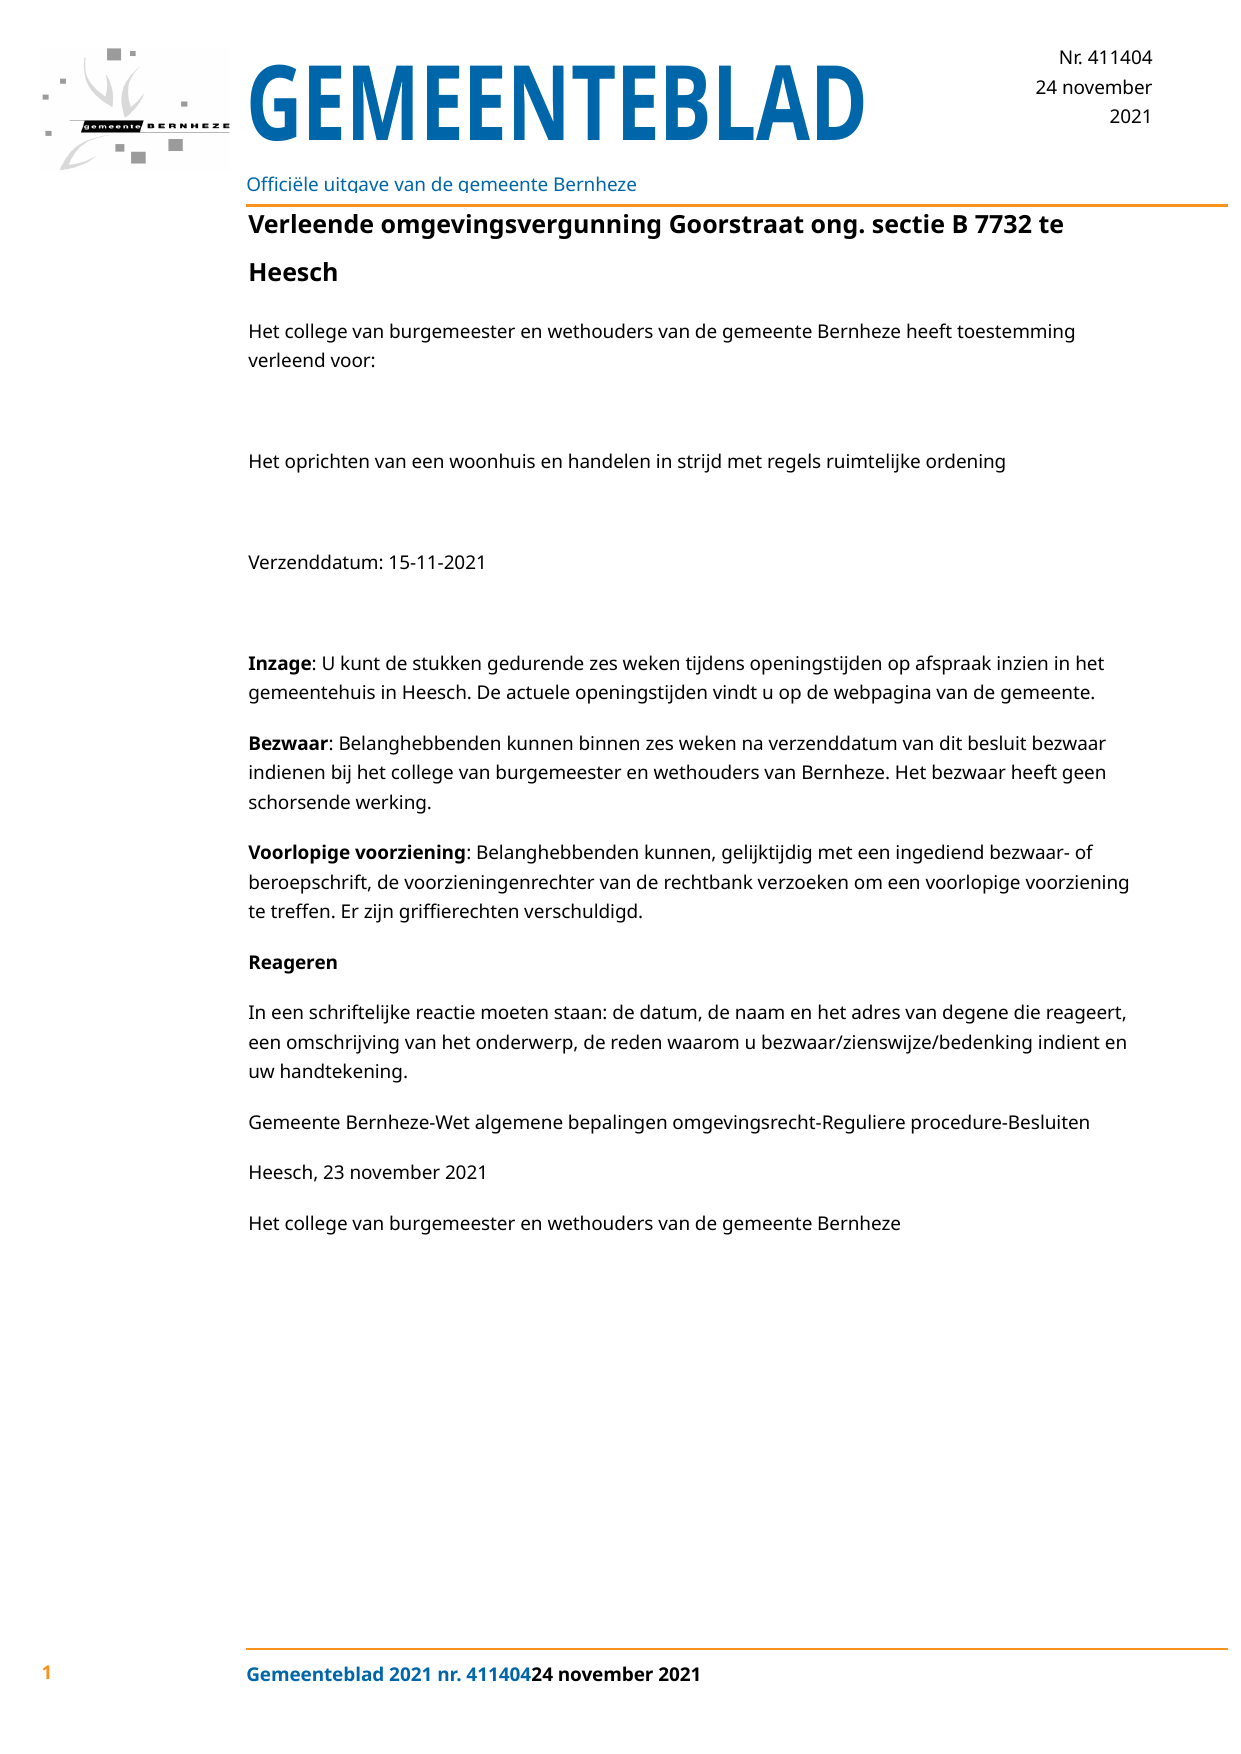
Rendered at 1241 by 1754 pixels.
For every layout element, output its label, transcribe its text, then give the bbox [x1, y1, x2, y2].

text Het college van burgemeester en wethouders van de gemeente Bernheze [248, 1210, 1152, 1236]
text Inzage: U kunt de stukken gedurende zes weken tijdens openingstijden op afspraak inzien in het gemeentehuis in Heesch. De actuele openingstijden vindt u op de webpagina van de gemeente. [248, 650, 1152, 705]
text Het college van burgemeester en wethouders van de gemeente Bernheze heeft toestemming verleend voor: [248, 318, 1152, 373]
text Voorlopige voorziening: Belanghebbenden kunnen, gelijktijdig met een ingediend bezwaar- of beroepschrift, de voorzieningenrechter van de rechtbank verzoeken om een voorlopige voorziening te treffen. Er zijn griffierechten verschuldigd. [248, 839, 1152, 924]
text Heesch, 23 november 2021 [248, 1159, 1152, 1185]
picture [41, 47, 231, 172]
text Gemeente Bernheze-Wet algemene bepalingen omgevingsrecht-Reguliere procedure-Besluiten [248, 1109, 1152, 1135]
text In een schriftelijke reactie moeten staan: de datum, de naam en het adres van degene die reageert, een omschrijving van het onderwerp, de reden waarom u bezwaar/zienswijze/bedenking indient en uw handtekening. [248, 999, 1152, 1084]
text Reageren [248, 949, 1152, 975]
text Verzenddatum: 15-11-2021 [248, 549, 1152, 575]
text Bezwaar: Belanghebbenden kunnen binnen zes weken na verzenddatum van dit besluit bezwaar indienen bij het college van burgemeester en wethouders van Bernheze. Het bezwaar heeft geen schorsende werking. [248, 730, 1152, 815]
text Het oprichten van een woonhuis en handelen in strijd met regels ruimtelijke ordening [248, 448, 1152, 474]
text Verleende omgevingsvergunning Goorstraat ong. sectie B 7732 te Heesch [248, 207, 1152, 288]
